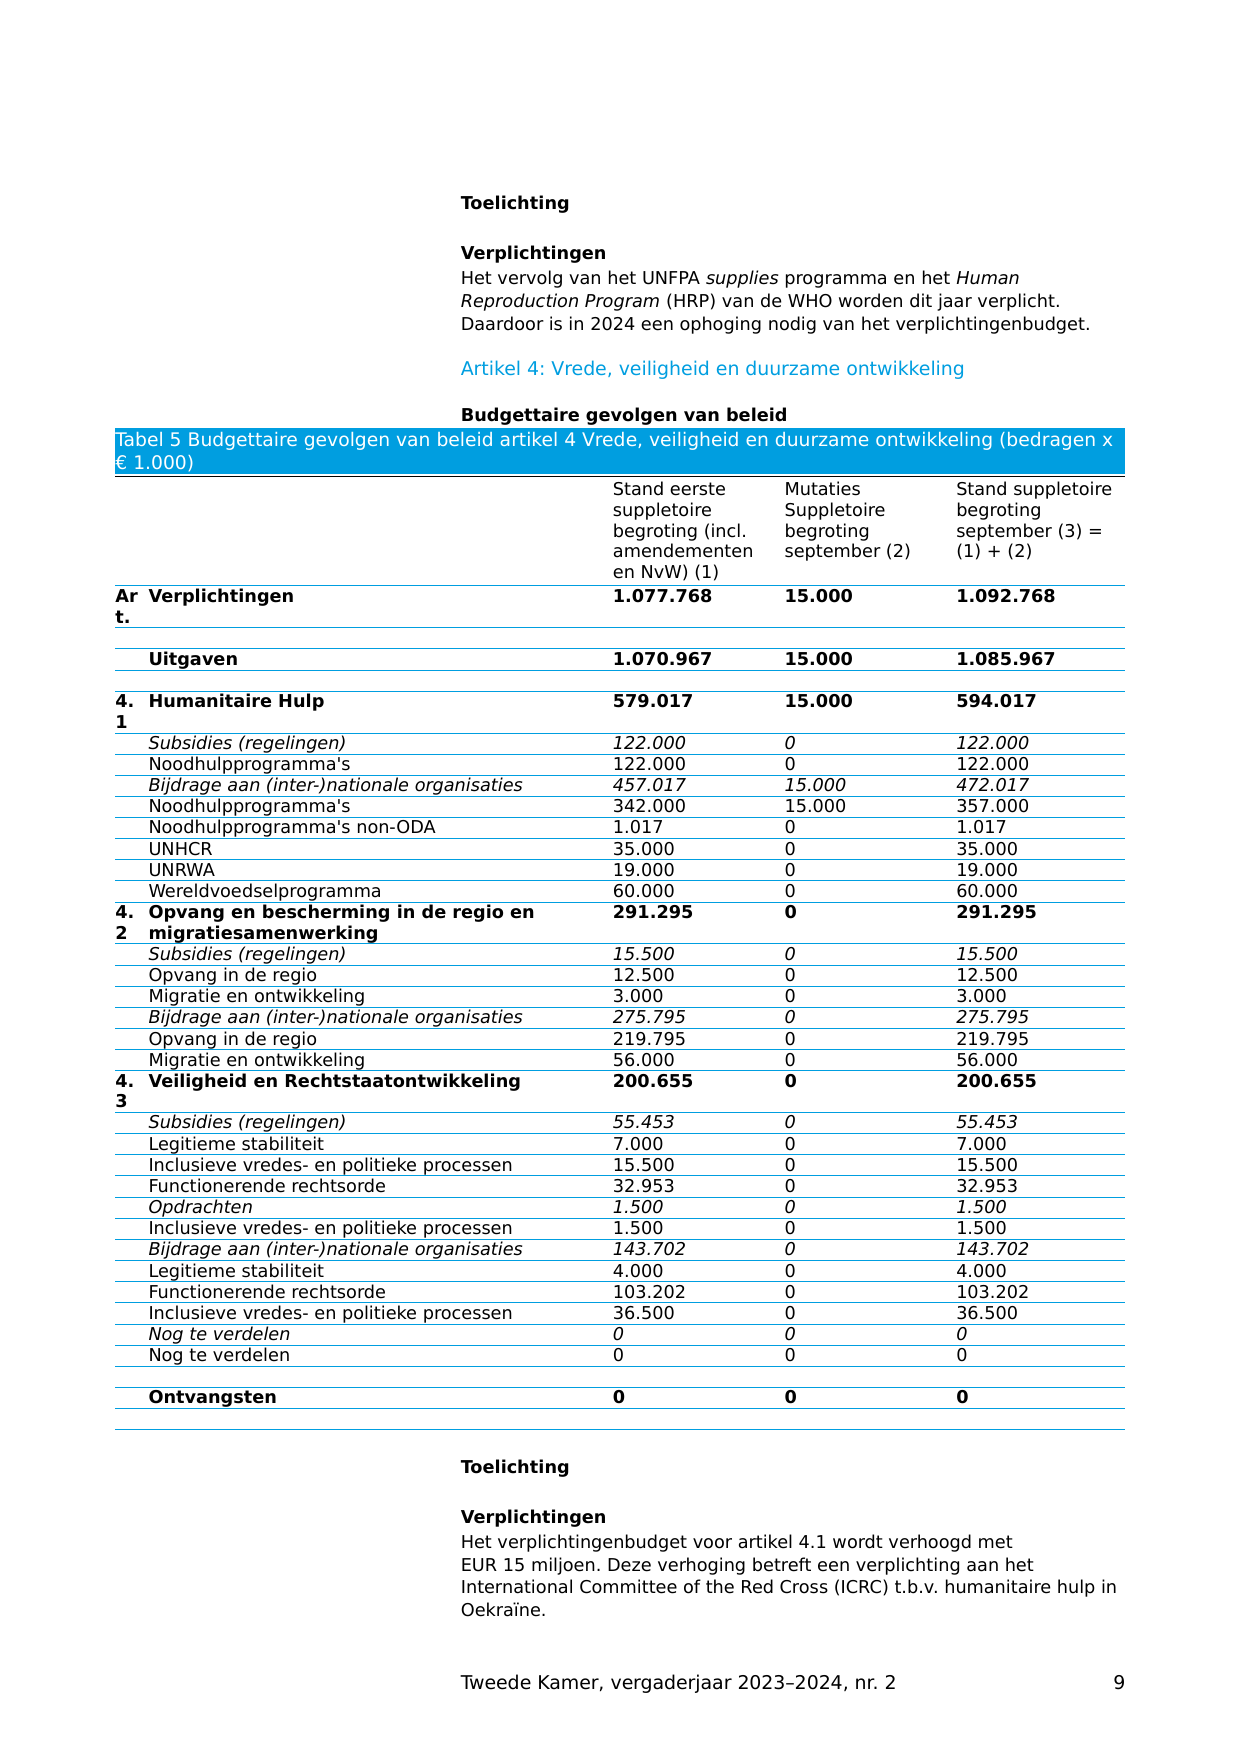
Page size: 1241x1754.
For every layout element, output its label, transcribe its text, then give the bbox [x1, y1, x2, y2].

table_cell [115, 1176, 145, 1197]
table_cell [115, 1261, 145, 1281]
table_cell UNRWA [145, 860, 610, 880]
table_cell 594.017 [953, 692, 1125, 732]
table_cell 12.500 [953, 966, 1125, 986]
table_cell [115, 671, 145, 691]
table_cell 0 [781, 903, 953, 943]
table_cell 35.000 [953, 839, 1125, 859]
table_cell Uitgaven [145, 649, 610, 669]
table_cell 143.702 [610, 1240, 781, 1260]
table_cell 0 [610, 1388, 781, 1408]
table_cell 122.000 [610, 734, 781, 753]
table_cell [953, 671, 1125, 691]
table_cell 3.000 [953, 987, 1125, 1007]
table_cell [115, 1219, 145, 1239]
table_cell [610, 628, 781, 648]
table_cell 0 [781, 1219, 953, 1239]
table_cell 0 [781, 1050, 953, 1070]
table_cell 122.000 [610, 755, 781, 775]
table_cell Mutaties Suppletoire begroting september (2) [781, 477, 953, 585]
table_cell 1.017 [610, 818, 781, 838]
table_cell Stand eerste suppletoire begroting (incl. amendementen en NvW) (1) [610, 477, 781, 585]
table_cell 1.500 [610, 1219, 781, 1239]
table_cell [115, 1113, 145, 1133]
table_cell [115, 1029, 145, 1049]
table_cell 60.000 [953, 881, 1125, 902]
table_cell 0 [781, 1071, 953, 1112]
table_cell 15.500 [610, 1155, 781, 1175]
text Toelichting [461, 1455, 1125, 1478]
table_cell 200.655 [953, 1071, 1125, 1112]
table_cell [115, 881, 145, 902]
table_cell [953, 1409, 1125, 1429]
table_cell [115, 1325, 145, 1344]
text Het vervolg van het UNFPA supplies programma en het Human Reproduction Program (HRP) van de WHO worden dit jaar verplicht. Daardoor is in 2024 een ophoging nodig van het verplichtingenbudget. [461, 266, 1125, 334]
table_cell 0 [953, 1346, 1125, 1366]
table_cell [115, 1155, 145, 1175]
table_cell [115, 1303, 145, 1323]
table_cell 55.453 [953, 1113, 1125, 1133]
table_cell 1.077.768 [610, 586, 781, 627]
table_cell 342.000 [610, 797, 781, 817]
table_cell 291.295 [610, 903, 781, 943]
table_cell Noodhulpprogramma's [145, 797, 610, 817]
table_cell 19.000 [953, 860, 1125, 880]
table_cell [115, 734, 145, 753]
table_cell 36.500 [953, 1303, 1125, 1323]
table_cell Verplichtingen [145, 586, 610, 627]
table_cell Bijdrage aan (inter-)nationale organisaties [145, 1008, 610, 1028]
table_cell 0 [781, 1155, 953, 1175]
table_cell 32.953 [610, 1176, 781, 1197]
table_cell Legitieme stabiliteit [145, 1134, 610, 1154]
table_cell Opdrachten [145, 1198, 610, 1218]
table_cell [115, 477, 145, 585]
table_cell 56.000 [610, 1050, 781, 1070]
table_cell 1.500 [610, 1198, 781, 1218]
table_cell [115, 1240, 145, 1260]
table_cell Opvang in de regio [145, 966, 610, 986]
table_cell 0 [781, 734, 953, 753]
table_cell 15.500 [953, 944, 1125, 964]
table_cell 0 [610, 1346, 781, 1366]
table_cell 0 [781, 987, 953, 1007]
table_cell 122.000 [953, 755, 1125, 775]
table_cell 579.017 [610, 692, 781, 732]
table_cell 55.453 [610, 1113, 781, 1133]
text Verplichtingen [461, 241, 1125, 264]
table_cell 0 [781, 1261, 953, 1281]
table_cell Ontvangsten [145, 1388, 610, 1408]
table_cell 32.953 [953, 1176, 1125, 1197]
table_cell Veiligheid en Rechtstaatontwikkeling [145, 1071, 610, 1112]
table_cell 1.092.768 [953, 586, 1125, 627]
table_cell UNHCR [145, 839, 610, 859]
table_cell 60.000 [610, 881, 781, 902]
table_cell 219.795 [953, 1029, 1125, 1049]
table_cell 4.3 [115, 1071, 145, 1112]
text Toelichting [461, 191, 1125, 214]
table_cell 4.1 [115, 692, 145, 732]
table_cell 275.795 [610, 1008, 781, 1028]
text Verplichtingen [461, 1505, 1125, 1528]
table_cell Migratie en ontwikkeling [145, 1050, 610, 1070]
table_cell 0 [781, 1176, 953, 1197]
table_cell 0 [781, 755, 953, 775]
table_cell Subsidies (regelingen) [145, 944, 610, 964]
table_cell Inclusieve vredes- en politieke processen [145, 1155, 610, 1175]
table_cell [145, 477, 610, 585]
table_cell 15.500 [953, 1155, 1125, 1175]
table_cell 15.000 [781, 586, 953, 627]
table_cell Bijdrage aan (inter-)nationale organisaties [145, 1240, 610, 1260]
table_cell Wereldvoedselprogramma [145, 881, 610, 902]
table_cell [115, 1388, 145, 1408]
table_cell [781, 1367, 953, 1387]
table_cell [781, 1409, 953, 1429]
table_cell 0 [953, 1388, 1125, 1408]
table_cell 219.795 [610, 1029, 781, 1049]
table_cell Inclusieve vredes- en politieke processen [145, 1303, 610, 1323]
table_cell 200.655 [610, 1071, 781, 1112]
table_cell [115, 1198, 145, 1218]
table_cell 357.000 [953, 797, 1125, 817]
table_cell 7.000 [610, 1134, 781, 1154]
table_cell 4.2 [115, 903, 145, 943]
table_cell Noodhulpprogramma's [145, 755, 610, 775]
table_cell 275.795 [953, 1008, 1125, 1028]
table_cell [115, 1282, 145, 1302]
table_cell [145, 628, 610, 648]
table_cell [610, 1367, 781, 1387]
table_cell [781, 671, 953, 691]
table_cell [115, 1008, 145, 1028]
table_cell 1.070.967 [610, 649, 781, 669]
table_cell 4.000 [610, 1261, 781, 1281]
table_cell Noodhulpprogramma's non-ODA [145, 818, 610, 838]
table_cell 12.500 [610, 966, 781, 986]
table_cell Nog te verdelen [145, 1346, 610, 1366]
table_cell 291.295 [953, 903, 1125, 943]
table_cell 0 [781, 881, 953, 902]
table_cell 0 [781, 1198, 953, 1218]
table_cell Stand suppletoire begroting september (3) = (1) + (2) [953, 477, 1125, 585]
table_cell [115, 944, 145, 964]
table_cell 15.000 [781, 776, 953, 796]
table_cell [115, 1346, 145, 1366]
table_cell [610, 671, 781, 691]
table_cell [145, 671, 610, 691]
table_cell 103.202 [953, 1282, 1125, 1302]
table_cell 457.017 [610, 776, 781, 796]
table_cell 0 [781, 1029, 953, 1049]
table_cell 1.500 [953, 1198, 1125, 1218]
table_cell 0 [781, 1325, 953, 1344]
text Het verplichtingenbudget voor artikel 4.1 wordt verhoogd met EUR 15 miljoen. Deze verhoging betreft een verplichting aan het International Committee of the Red Cross (ICRC) t.b.v. humanitaire hulp in Oekraïne. [461, 1530, 1125, 1621]
table_cell [115, 1050, 145, 1070]
table_cell [953, 1367, 1125, 1387]
table_cell Inclusieve vredes- en politieke processen [145, 1219, 610, 1239]
table_cell 122.000 [953, 734, 1125, 753]
table_cell Opvang en bescherming in de regio en migratiesamenwerking [145, 903, 610, 943]
table_cell 1.017 [953, 818, 1125, 838]
table_cell [115, 755, 145, 775]
table_cell 15.000 [781, 692, 953, 732]
table_cell 7.000 [953, 1134, 1125, 1154]
table_cell 0 [781, 1388, 953, 1408]
table_cell 0 [781, 966, 953, 986]
table_cell [115, 1367, 145, 1387]
table_cell 0 [781, 818, 953, 838]
table_cell 56.000 [953, 1050, 1125, 1070]
table_cell 0 [781, 839, 953, 859]
table_cell [115, 860, 145, 880]
table_cell [953, 628, 1125, 648]
table_cell [145, 1409, 610, 1429]
table_cell 0 [781, 1346, 953, 1366]
table_cell 0 [781, 1134, 953, 1154]
table_cell [115, 966, 145, 986]
table_cell 103.202 [610, 1282, 781, 1302]
table_cell 143.702 [953, 1240, 1125, 1260]
table_cell [145, 1367, 610, 1387]
table_cell 0 [781, 1240, 953, 1260]
text Budgettaire gevolgen van beleid [461, 403, 1125, 426]
table_cell [115, 649, 145, 669]
table_cell [115, 797, 145, 817]
table_cell 35.000 [610, 839, 781, 859]
table_cell 1.085.967 [953, 649, 1125, 669]
table_cell [115, 1134, 145, 1154]
table_cell 0 [781, 860, 953, 880]
table_cell 472.017 [953, 776, 1125, 796]
table_cell [115, 839, 145, 859]
table_cell [115, 818, 145, 838]
table_cell 0 [781, 1008, 953, 1028]
table_cell Subsidies (regelingen) [145, 734, 610, 753]
table_cell Art. [115, 586, 145, 627]
table_cell 0 [610, 1325, 781, 1344]
table_cell Opvang in de regio [145, 1029, 610, 1049]
table_cell 1.500 [953, 1219, 1125, 1239]
table_cell 0 [781, 1282, 953, 1302]
table_cell 0 [953, 1325, 1125, 1344]
table_cell 36.500 [610, 1303, 781, 1323]
table_cell 15.500 [610, 944, 781, 964]
table_cell 0 [781, 1113, 953, 1133]
table_cell Migratie en ontwikkeling [145, 987, 610, 1007]
table_cell Functionerende rechtsorde [145, 1176, 610, 1197]
table_cell Nog te verdelen [145, 1325, 610, 1344]
table_cell Bijdrage aan (inter-)nationale organisaties [145, 776, 610, 796]
table_cell [115, 628, 145, 648]
table_cell Subsidies (regelingen) [145, 1113, 610, 1133]
table_cell [781, 628, 953, 648]
table_cell [115, 1409, 145, 1429]
table_cell [610, 1409, 781, 1429]
table_cell [115, 987, 145, 1007]
table_cell 0 [781, 944, 953, 964]
title Artikel 4: Vrede, veiligheid en duurzame ontwikkeling [461, 357, 1125, 379]
table_cell 15.000 [781, 797, 953, 817]
table_cell 0 [781, 1303, 953, 1323]
table_cell 3.000 [610, 987, 781, 1007]
table_cell [115, 776, 145, 796]
table_cell 19.000 [610, 860, 781, 880]
table_cell Legitieme stabiliteit [145, 1261, 610, 1281]
table_cell 4.000 [953, 1261, 1125, 1281]
table_cell Humanitaire Hulp [145, 692, 610, 732]
table_cell Functionerende rechtsorde [145, 1282, 610, 1302]
table_cell 15.000 [781, 649, 953, 669]
